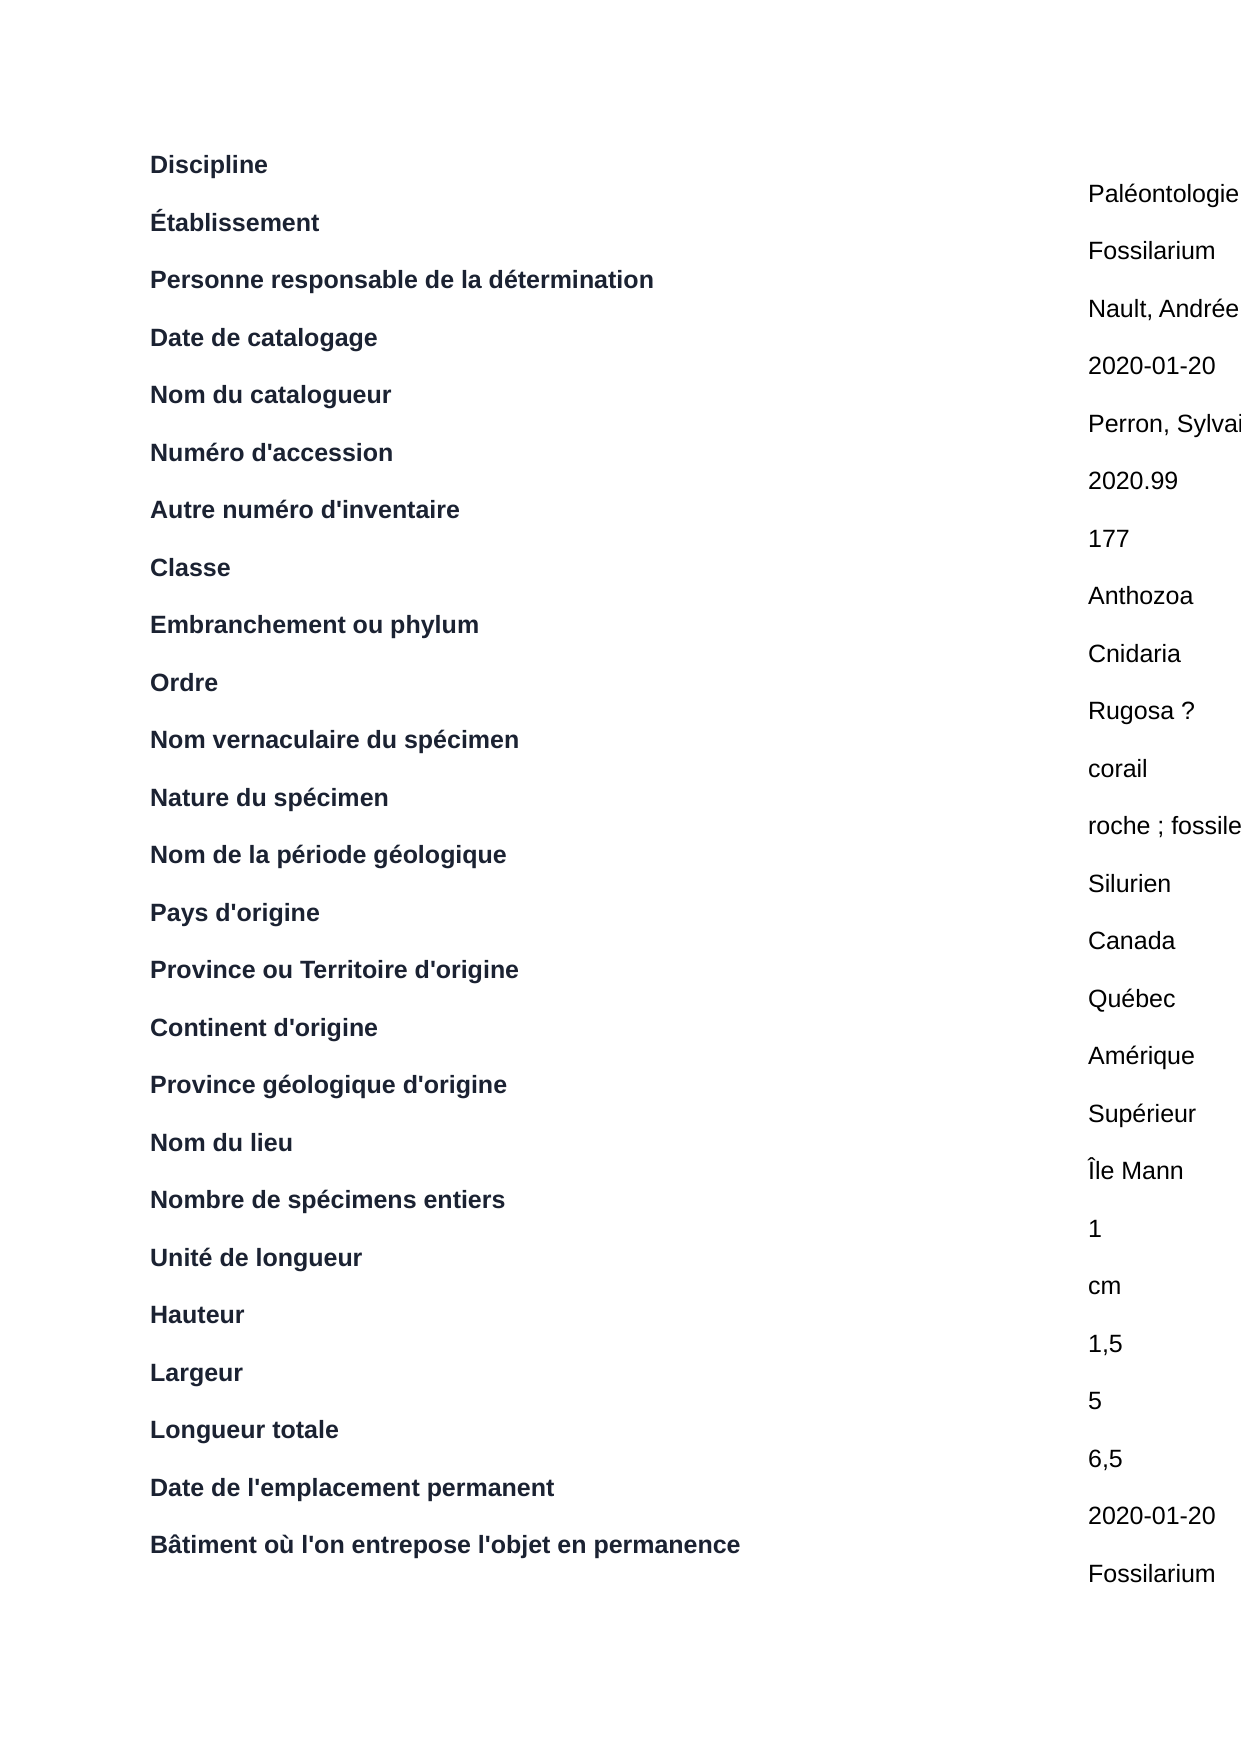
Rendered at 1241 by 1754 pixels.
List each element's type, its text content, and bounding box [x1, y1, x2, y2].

text Perron, Sylvain [1088, 409, 1240, 437]
text Hauteur [150, 1300, 1090, 1329]
text Province ou Territoire d'origine [150, 955, 1090, 984]
text Date de catalogage [150, 322, 1090, 351]
text 1,5 [1088, 1329, 1240, 1357]
text Embranchement ou phylum [150, 610, 1090, 639]
text Canada [1088, 926, 1240, 955]
text Nom vernaculaire du spécimen [150, 725, 1090, 754]
text 5 [1088, 1386, 1240, 1415]
text Autre numéro d'inventaire [150, 495, 1090, 524]
text Établissement [150, 207, 1090, 236]
text Nom du lieu [150, 1127, 1090, 1156]
text 1 [1088, 1214, 1240, 1242]
text Province géologique d'origine [150, 1070, 1090, 1099]
text roche ; fossile ; usé ; vernis [1088, 811, 1240, 840]
text Numéro d'accession [150, 437, 1090, 466]
text 2020-01-20 [1088, 351, 1240, 380]
text 6,5 [1088, 1444, 1240, 1472]
text Québec [1088, 984, 1240, 1012]
text Nombre de spécimens entiers [150, 1185, 1090, 1214]
text Fossilarium [1088, 1559, 1240, 1587]
text Longueur totale [150, 1415, 1090, 1444]
text Nom du catalogueur [150, 380, 1090, 409]
text Discipline [150, 150, 1090, 179]
text Silurien [1088, 869, 1240, 897]
text Largeur [150, 1357, 1090, 1386]
text Personne responsable de la détermination [150, 265, 1090, 294]
text Date de l'emplacement permanent [150, 1472, 1090, 1501]
text Classe [150, 552, 1090, 581]
text Bâtiment où l'on entrepose l'objet en permanence [150, 1530, 1090, 1559]
text 177 [1088, 524, 1240, 552]
text Nature du spécimen [150, 782, 1090, 811]
text Pays d'origine [150, 897, 1090, 926]
text Rugosa ? [1088, 696, 1240, 725]
text Paléontologie [1088, 179, 1240, 207]
text Anthozoa [1088, 581, 1240, 610]
text Nom de la période géologique [150, 840, 1090, 869]
text Cnidaria [1088, 639, 1240, 667]
text cm [1088, 1271, 1240, 1300]
text Ordre [150, 667, 1090, 696]
text corail [1088, 754, 1240, 782]
text Fossilarium [1088, 236, 1240, 265]
text 2020.99 [1088, 466, 1240, 495]
text Amérique [1088, 1041, 1240, 1070]
text Nault, Andrée [1088, 294, 1240, 322]
text Supérieur [1088, 1099, 1240, 1127]
text Continent d'origine [150, 1012, 1090, 1041]
text 2020-01-20 [1088, 1501, 1240, 1530]
text Unité de longueur [150, 1242, 1090, 1271]
text Île Mann [1088, 1156, 1240, 1185]
